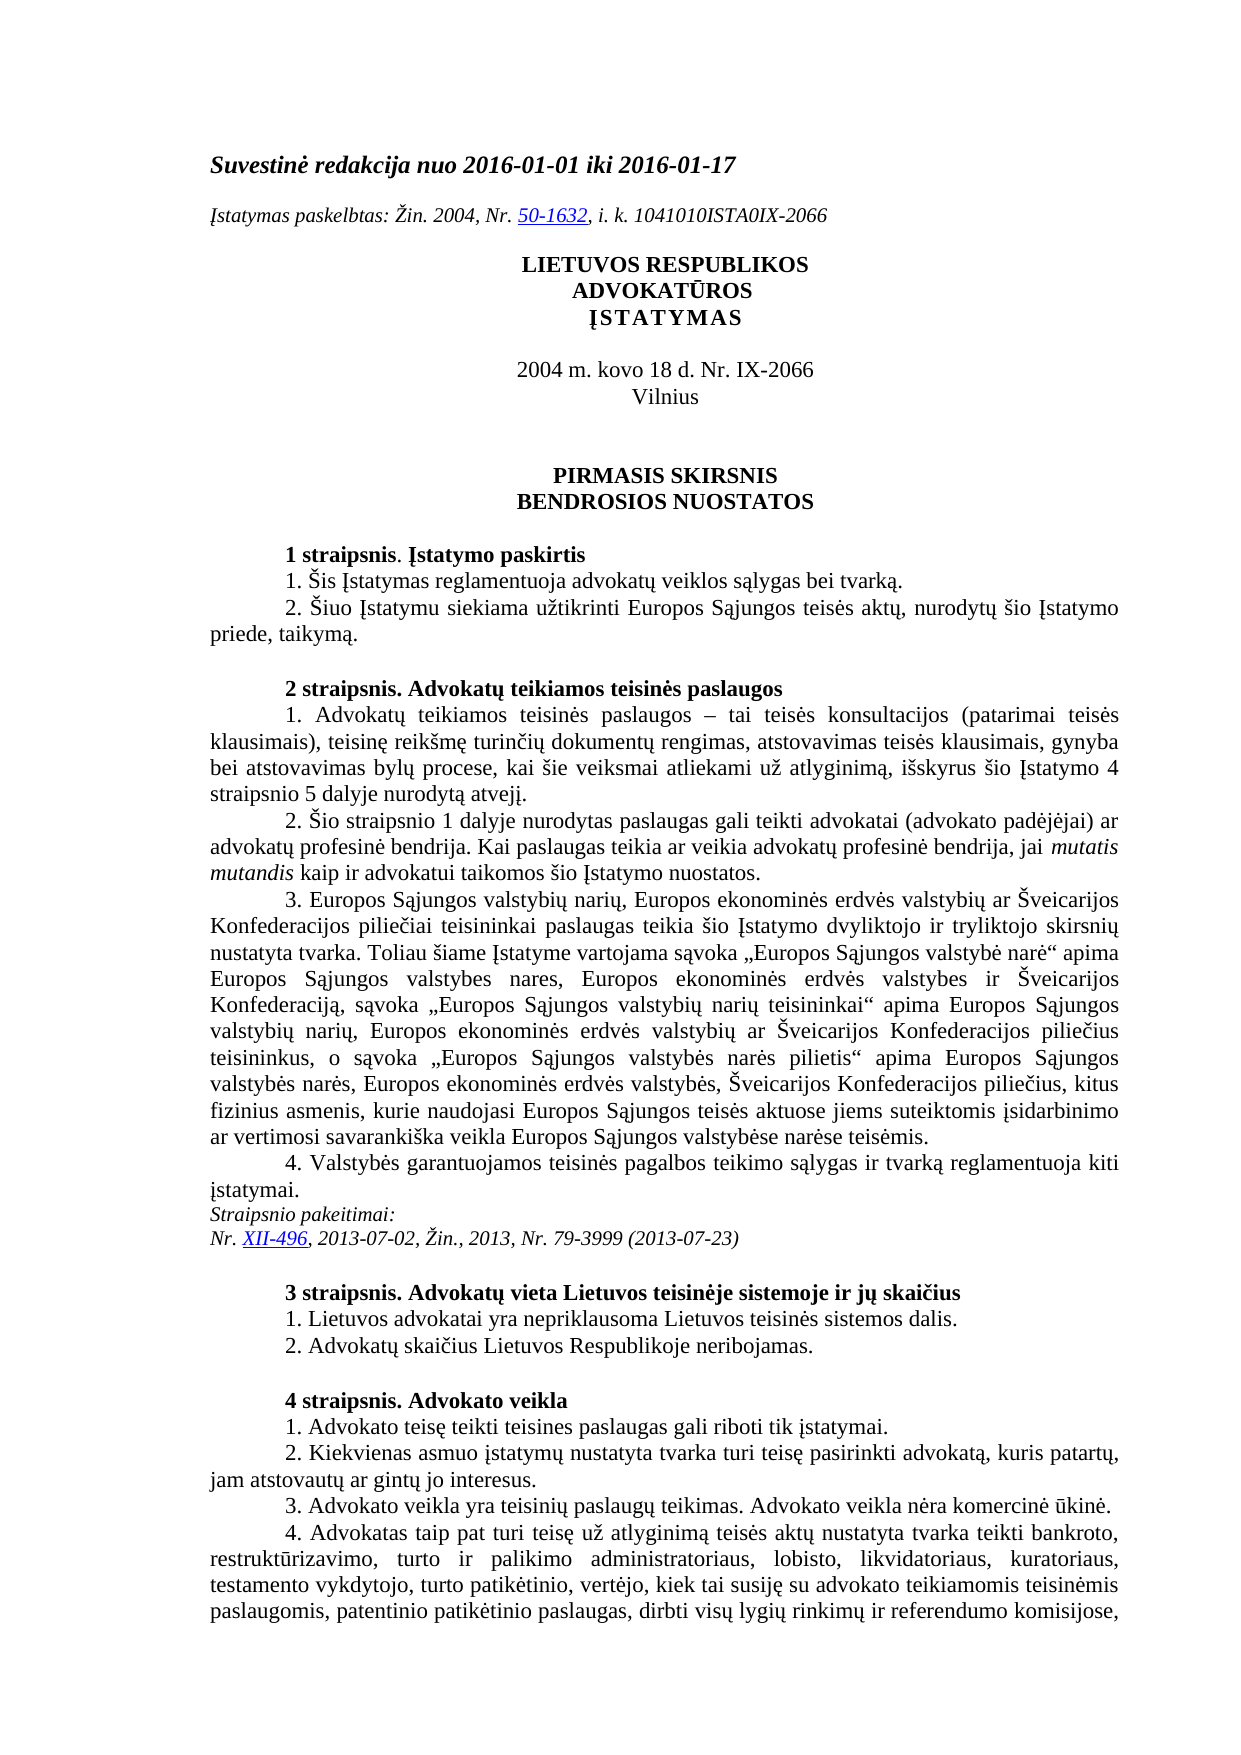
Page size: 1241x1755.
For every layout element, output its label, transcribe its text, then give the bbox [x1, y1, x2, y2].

text 4. Valstybės garantuojamos teisinės pagalbos teikimo sąlygas ir tvarką reglamentuoja kiti įstatymai. [210, 1149, 1120, 1202]
text Įstatymas paskelbtas: Žin. 2004, Nr. 50-1632, i. k. 1041010ISTA0IX-2066 [210, 203, 1120, 227]
text Suvestinė redakcija nuo 2016-01-01 iki 2016-01-17 [210, 150, 1120, 179]
text 1. Advokato teisę teikti teisines paslaugas gali riboti tik įstatymai. [210, 1413, 1120, 1439]
text 1 straipsnis. Įstatymo paskirtis [210, 541, 1120, 567]
text 2. Šio straipsnio 1 dalyje nurodytas paslaugas gali teikti advokatai (advokato padėjėjai) ar advokatų profesinė bendrija. Kai paslaugas teikia ar veikia advokatų profesinė bendrija, jai mutatis mutandis kaip ir advokatui taikomos šio Įstatymo nuostatos. [210, 807, 1120, 886]
text 4. Advokatas taip pat turi teisę už atlyginimą teisės aktų nustatyta tvarka teikti bankroto, restruktūrizavimo, turto ir palikimo administratoriaus, lobisto, likvidatoriaus, kuratoriaus, testamento vykdytojo, turto patikėtinio, vertėjo, kiek tai susiję su advokato teikiamomis teisinėmis paslaugomis, patentinio patikėtinio paslaugas, dirbti visų lygių rinkimų ir referendumo komisijose, [210, 1518, 1120, 1624]
text 2. Advokatų skaičius Lietuvos Respublikoje neribojamas. [210, 1332, 1120, 1358]
text BENDROSIOS NUOSTATOS [210, 488, 1120, 514]
text 2. Kiekvienas asmuo įstatymų nustatyta tvarka turi teisę pasirinkti advokatą, kuris patartų, jam atstovautų ar gintų jo interesus. [210, 1439, 1120, 1492]
text 2. Šiuo Įstatymu siekiama užtikrinti Europos Sąjungos teisės aktų, nurodytų šio Įstatymo priede, taikymą. [210, 593, 1120, 646]
text PIRMASIS SKIRSNIS [210, 462, 1120, 488]
text 2004 m. kovo 18 d. Nr. IX-2066 Vilnius [210, 356, 1120, 409]
text 1. Advokatų teikiamos teisinės paslaugos – tai teisės konsultacijos (patarimai teisės klausimais), teisinę reikšmę turinčių dokumentų rengimas, atstovavimas teisės klausimais, gynyba bei atstovavimas bylų procese, kai šie veiksmai atliekami už atlyginimą, išskyrus šio Įstatymo 4 straipsnio 5 dalyje nurodytą atvejį. [210, 701, 1120, 807]
text 4 straipsnis. Advokato veikla [210, 1387, 1120, 1413]
text 1. Lietuvos advokatai yra nepriklausoma Lietuvos teisinės sistemos dalis. [210, 1305, 1120, 1332]
text ĮSTATYMAS [210, 304, 1120, 330]
text Nr. XII-496, 2013-07-02, Žin., 2013, Nr. 79-3999 (2013-07-23) [210, 1226, 1120, 1250]
text LIETUVOS RESPUBLIKOS [210, 251, 1120, 277]
text ADVOKATŪROS [210, 277, 1120, 304]
text 3 straipsnis. Advokatų vieta Lietuvos teisinėje sistemoje ir jų skaičius [210, 1279, 1120, 1305]
text 3. Europos Sąjungos valstybių narių, Europos ekonominės erdvės valstybių ar Šveicarijos Konfederacijos piliečiai teisininkai paslaugas teikia šio Įstatymo dvyliktojo ir tryliktojo skirsnių nustatyta tvarka. Toliau šiame Įstatyme vartojama sąvoka „Europos Sąjungos valstybė narė“ apima Europos Sąjungos valstybes nares, Europos ekonominės erdvės valstybes ir Šveicarijos Konfederaciją, sąvoka „Europos Sąjungos valstybių narių teisininkai“ apima Europos Sąjungos valstybių narių, Europos ekonominės erdvės valstybių ar Šveicarijos Konfederacijos piliečius teisininkus, o sąvoka „Europos Sąjungos valstybės narės pilietis“ apima Europos Sąjungos valstybės narės, Europos ekonominės erdvės valstybės, Šveicarijos Konfederacijos piliečius, kitus fizinius asmenis, kurie naudojasi Europos Sąjungos teisės aktuose jiems suteiktomis įsidarbinimo ar vertimosi savarankiška veikla Europos Sąjungos valstybėse narėse teisėmis. [210, 886, 1120, 1149]
text 2 straipsnis. Advokatų teikiamos teisinės paslaugos [210, 675, 1120, 701]
text 3. Advokato veikla yra teisinių paslaugų teikimas. Advokato veikla nėra komercinė ūkinė. [210, 1492, 1120, 1518]
text Straipsnio pakeitimai: [210, 1202, 1120, 1226]
text 1. Šis Įstatymas reglamentuoja advokatų veiklos sąlygas bei tvarką. [210, 567, 1120, 593]
